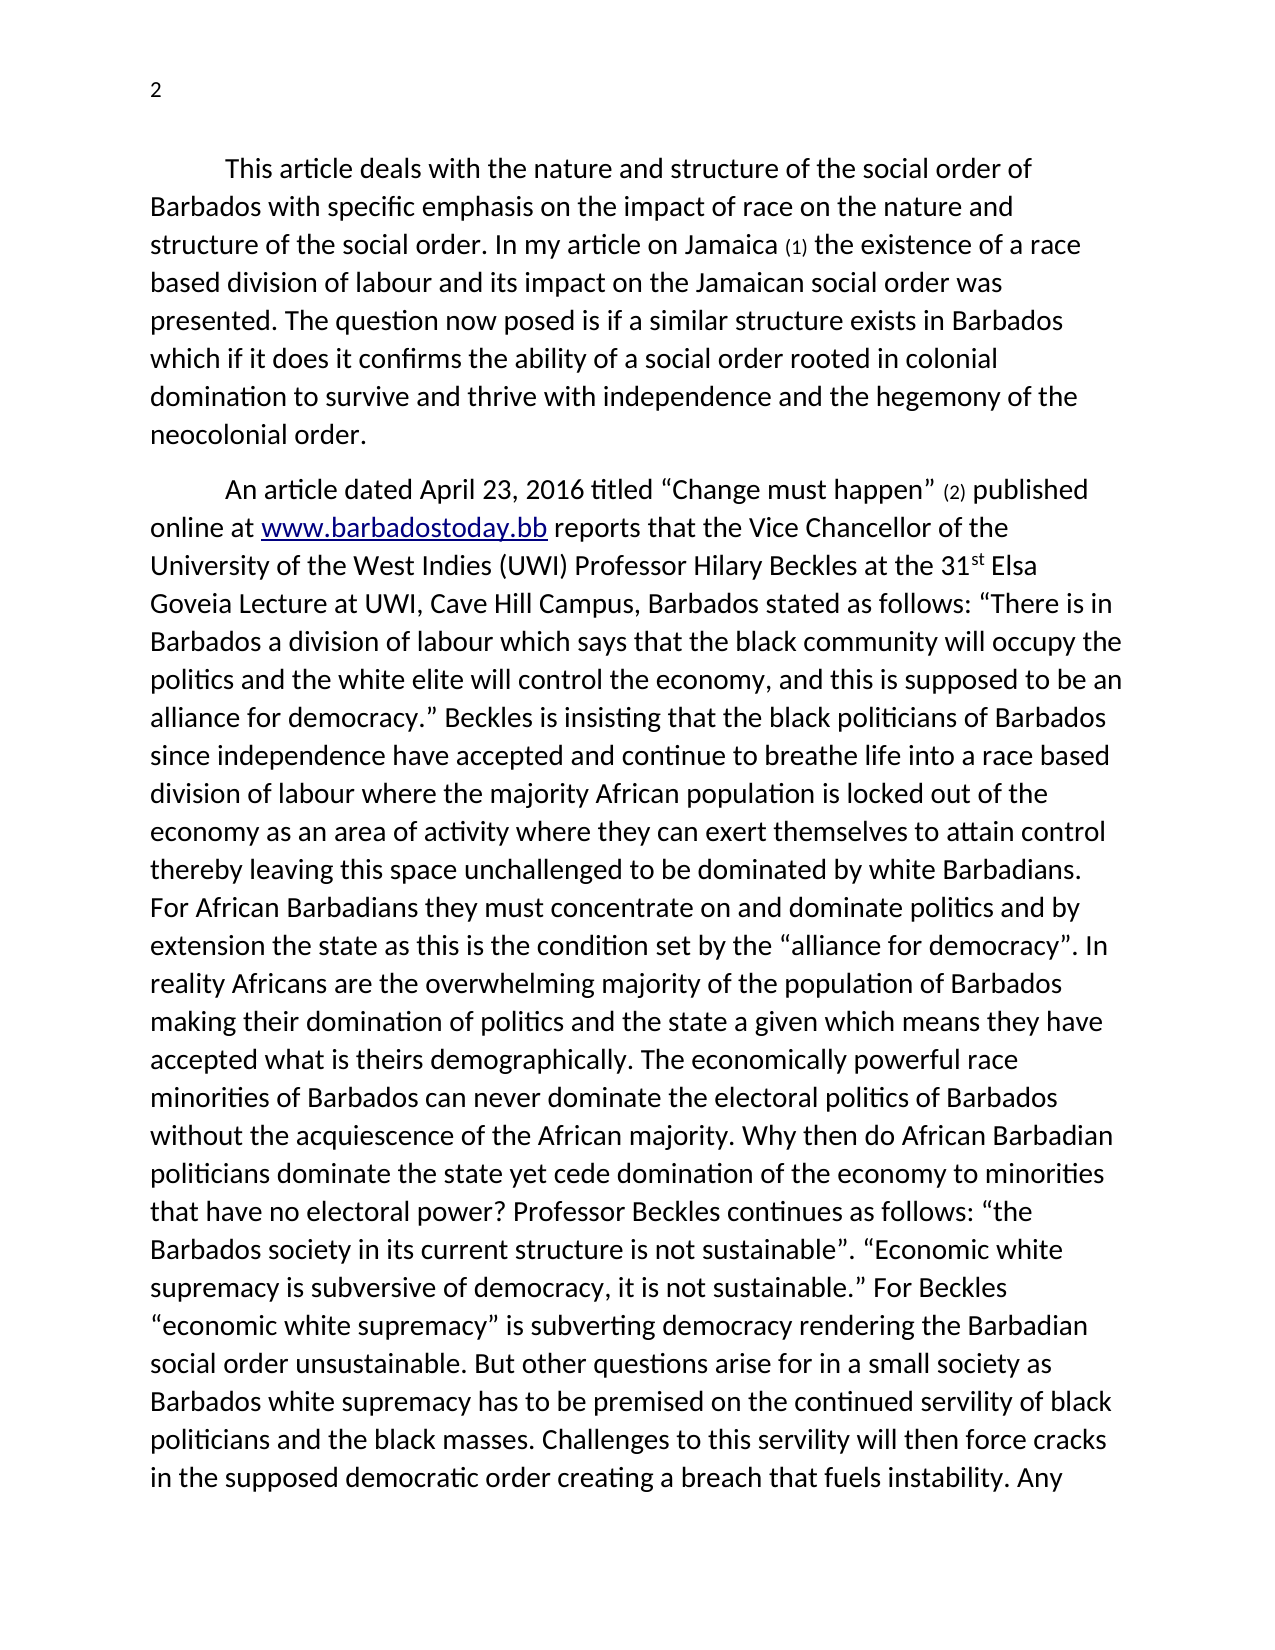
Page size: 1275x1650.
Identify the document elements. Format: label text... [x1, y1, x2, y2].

text An article dated April 23, 2016 titled “Change must happen” (2) published online at www.barbadostoday.bb reports that the Vice Chancellor of the University of the West Indies (UWI) Professor Hilary Beckles at the 31st Elsa Goveia Lecture at UWI, Cave Hill Campus, Barbados stated as follows: “There is in Barbados a division of labour which says that the black community will occupy the politics and the white elite will control the economy, and this is supposed to be an alliance for democracy.” Beckles is insisting that the black politicians of Barbados since independence have accepted and continue to breathe life into a race based division of labour where the majority African population is locked out of the economy as an area of activity where they can exert themselves to attain control thereby leaving this space unchallenged to be dominated by white Barbadians. For African Barbadians they must concentrate on and dominate politics and by extension the state as this is the condition set by the “alliance for democracy”. In reality Africans are the overwhelming majority of the population of Barbados making their domination of politics and the state a given which means they have accepted what is theirs demographically. The economically powerful race minorities of Barbados can never dominate the electoral politics of Barbados without the acquiescence of the African majority. Why then do African Barbadian politicians dominate the state yet cede domination of the economy to minorities that have no electoral power? Professor Beckles continues as follows: “the Barbados society in its current structure is not sustainable”. “Economic white supremacy is subversive of democracy, it is not sustainable.” For Beckles “economic white supremacy” is subverting democracy rendering the Barbadian social order unsustainable. But other questions arise for in a small society as Barbados white supremacy has to be premised on the continued servility of black politicians and the black masses. Challenges to this servility will then force cracks in the supposed democratic order creating a breach that fuels instability. Any [150, 471, 1125, 1495]
text This article deals with the nature and structure of the social order of Barbados with specific emphasis on the impact of race on the nature and structure of the social order. In my article on Jamaica (1) the existence of a race based division of labour and its impact on the Jamaican social order was presented. The question now posed is if a similar structure exists in Barbados which if it does it confirms the ability of a social order rooted in colonial domination to survive and thrive with independence and the hegemony of the neocolonial order. [150, 150, 1125, 452]
